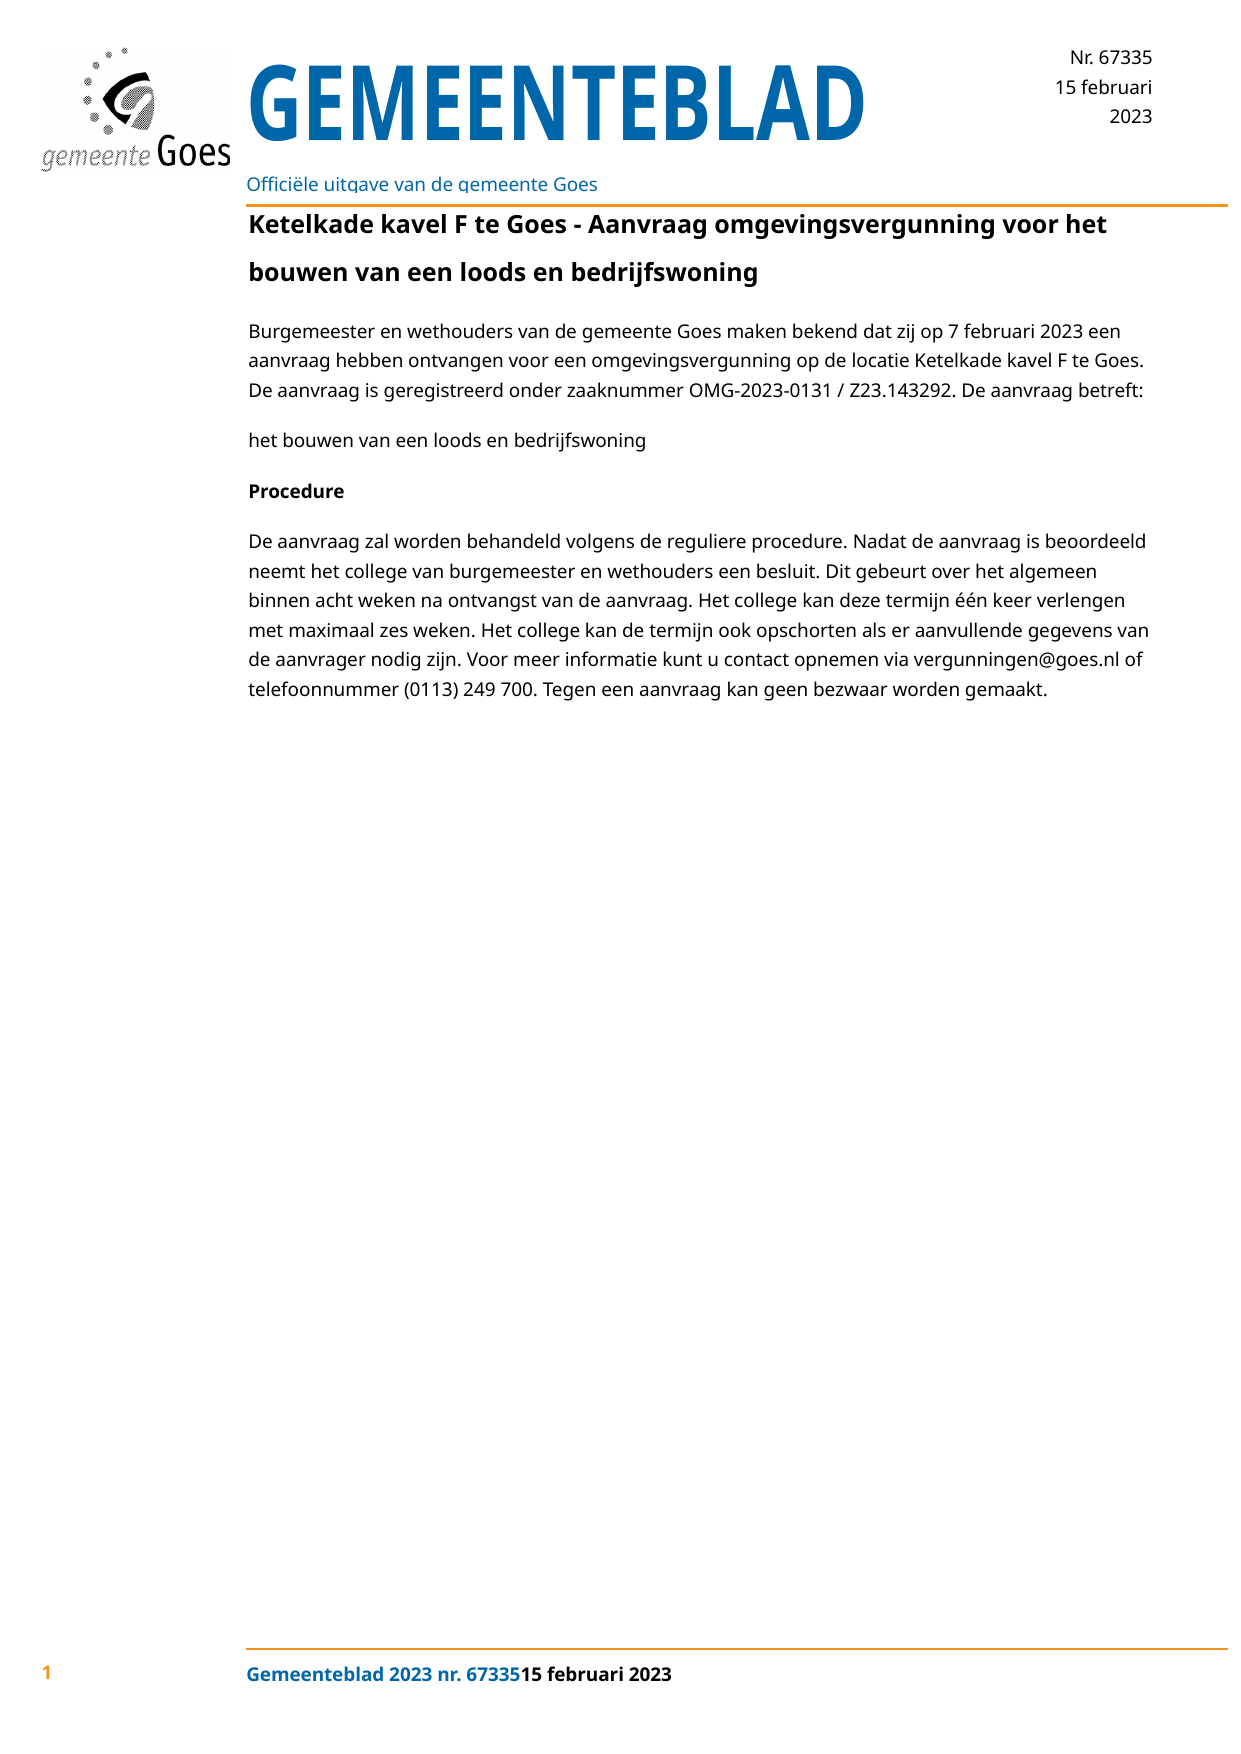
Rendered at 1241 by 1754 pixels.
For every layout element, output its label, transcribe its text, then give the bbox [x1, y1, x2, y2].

text het bouwen van een loods en bedrijfswoning [248, 427, 1152, 453]
text Burgemeester en wethouders van de gemeente Goes maken bekend dat zij op 7 februari 2023 een aanvraag hebben ontvangen voor een omgevingsvergunning op de locatie Ketelkade kavel F te Goes. De aanvraag is geregistreerd onder zaaknummer OMG-2023-0131 / Z23.143292. De aanvraag betreft: [248, 318, 1152, 403]
text Ketelkade kavel F te Goes - Aanvraag omgevingsvergunning voor het bouwen van een loods en bedrijfswoning [248, 207, 1152, 288]
text De aanvraag zal worden behandeld volgens de reguliere procedure. Nadat de aanvraag is beoordeeld neemt het college van burgemeester en wethouders een besluit. Dit gebeurt over het algemeen binnen acht weken na ontvangst van de aanvraag. Het college kan deze termijn één keer verlengen met maximaal zes weken. Het college kan de termijn ook opschorten als er aanvullende gegevens van de aanvrager nodig zijn. Voor meer informatie kunt u contact opnemen via vergunningen@goes.nl of telefoonnummer (0113) 249 700. Tegen een aanvraag kan geen bezwaar worden gemaakt. [248, 528, 1152, 702]
picture [41, 47, 231, 172]
text Procedure [248, 478, 1152, 504]
